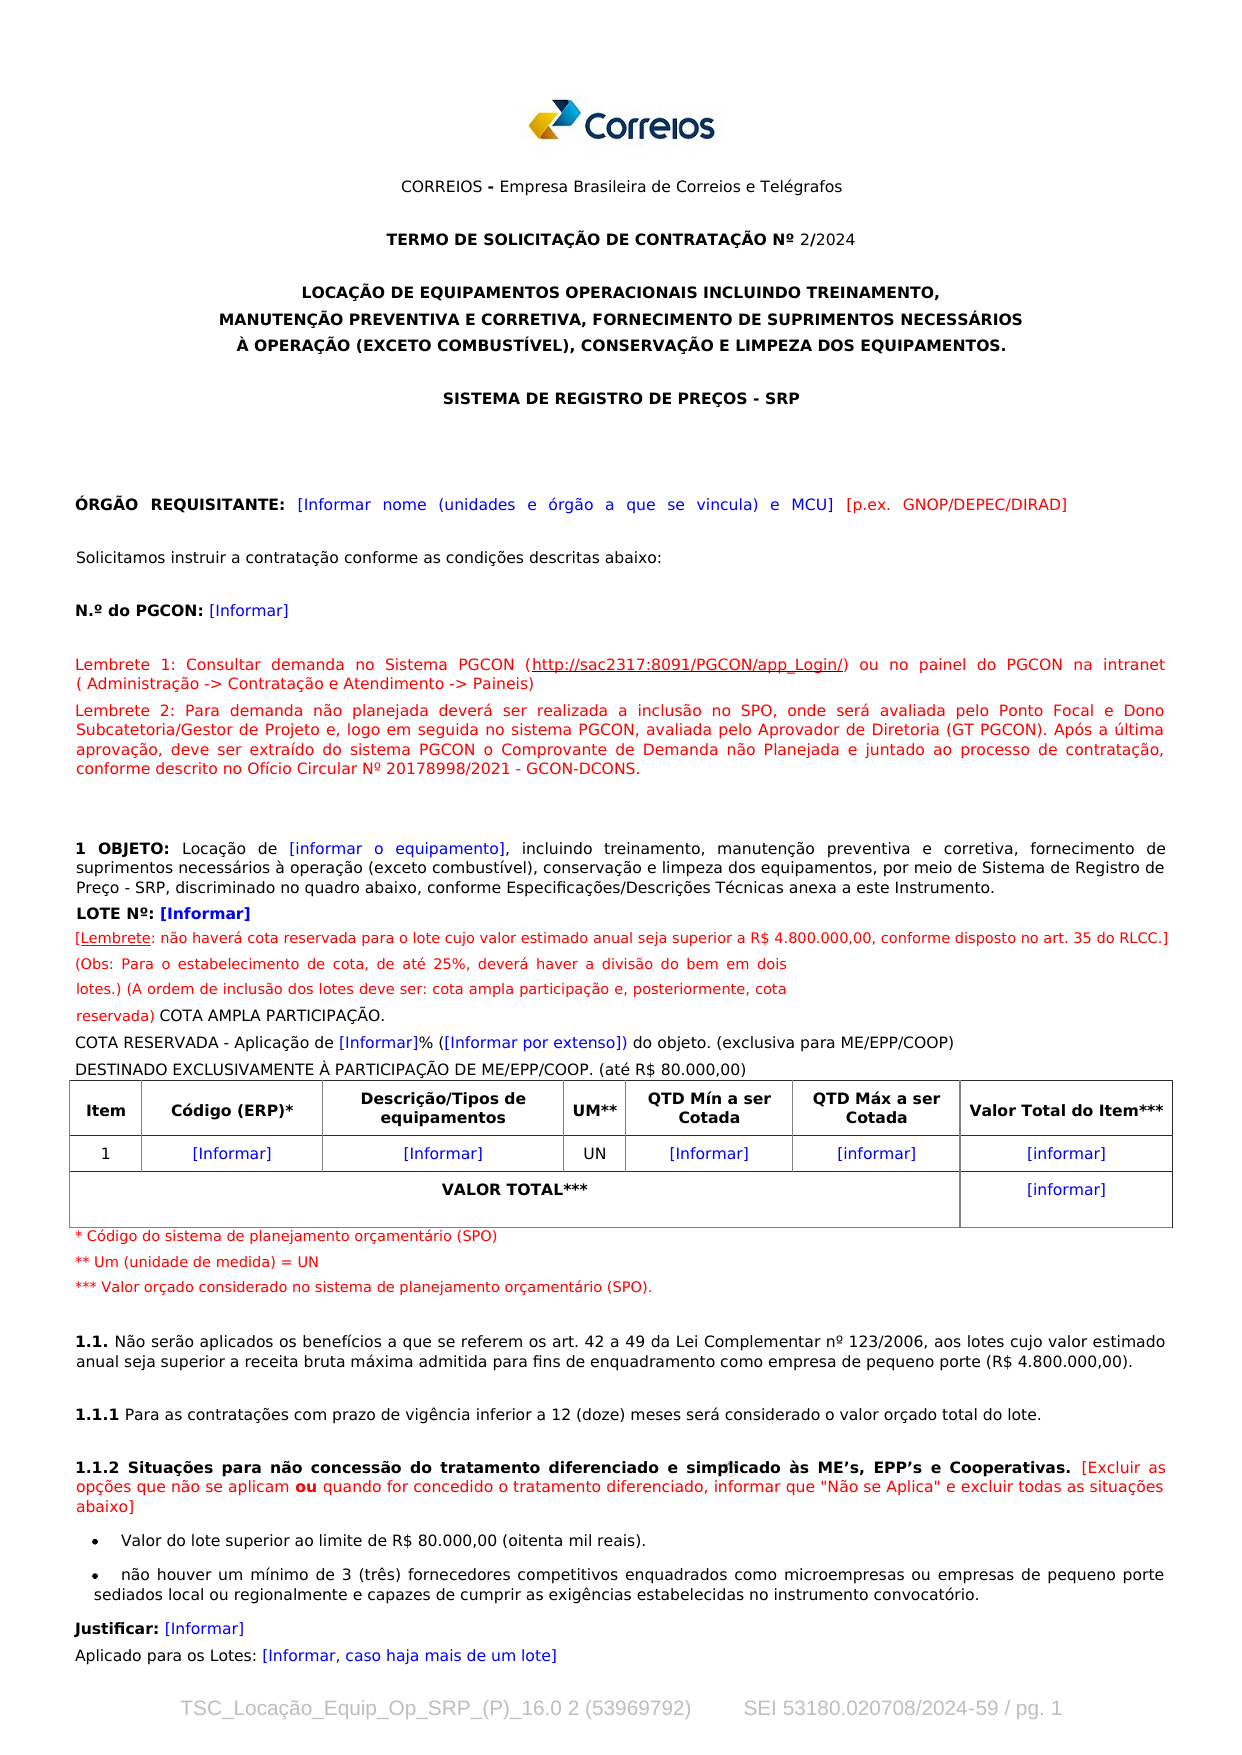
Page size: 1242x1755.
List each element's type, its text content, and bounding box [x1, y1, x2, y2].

text DESTINADO EXCLUSIVAMENTE À PARTICIPAÇÃO DE ME/EPP/COOP. (até R$ 80.000,00) [75, 1061, 1167, 1079]
text LOCAÇÃO DE EQUIPAMENTOS OPERACIONAIS INCLUINDO TREINAMENTO, [213, 284, 1029, 302]
text (Obs: Para o estabelecimento de cota, de até 25%, deverá haver a divisão do bem em dois lotes.) (A ordem de inclusão dos lotes deve ser: cota ampla participação e, posteriormente, cota reservada) COTA AMPLA PARTICIPAÇÃO. [75, 956, 788, 1025]
table_header Item [70, 1081, 141, 1135]
table_cell [626, 1172, 793, 1227]
table_cell [informar] [961, 1136, 1172, 1171]
table_header Descrição/Tipos de equipamentos [323, 1081, 563, 1135]
text Aplicado para os Lotes: [Informar, caso haja mais de um lote] [75, 1646, 1167, 1665]
text Lembrete 2: Para demanda não planejada deverá ser realizada a inclusão no SPO, onde será avaliada pelo Ponto Focal e Dono Subcatetoria/Gestor de Projeto e, logo em seguida no sistema PGCON, avaliada pelo Aprovador de Diretoria (GT PGCON). Após a última aprovação, deve ser extraído do sistema PGCON o Comprovante de Demanda não Planejada e juntado ao processo de contratação, conforme descrito no Ofício Circular Nº 20178998/2021 - GCON-DCONS. [75, 702, 1166, 778]
text 1.1.1 Para as contratações com prazo de vigência inferior a 12 (doze) meses será considerado o valor orçado total do lote. [75, 1406, 1167, 1424]
text [Lembrete: não haverá cota reservada para o lote cujo valor estimado anual seja superior a R$ 4.800.000,00, conforme disposto no art. 35 do RLCC.] [75, 930, 1171, 947]
table_header QTD Máx a ser Cotada [793, 1081, 959, 1135]
text Lembrete 1: Consultar demanda no Sistema PGCON (http://sac2317:8091/PGCON/app_Login/) ou no painel do PGCON na intranet ( Administração -> Contratação e Atendimento -> Paineis) [75, 656, 1166, 693]
table_cell [informar] [793, 1136, 959, 1171]
text Justificar: [Informar] [75, 1620, 1191, 1638]
table_cell [Informar] [323, 1136, 563, 1171]
text ÓRGÃO REQUISITANTE: [Informar nome (unidades e órgão a que se vincula) e MCU] [p.ex. GNOP/DEPEC/DIRAD] Solicitamos instruir a contratação conforme as condições descritas abaixo: [75, 496, 1067, 567]
table_header Valor Total do Item*** [961, 1081, 1172, 1135]
text MANUTENÇÃO PREVENTIVA E CORRETIVA, FORNECIMENTO DE SUPRIMENTOS NECESSÁRIOS À OPERAÇÃO (EXCETO COMBUSTÍVEL), CONSERVAÇÃO E LIMPEZA DOS EQUIPAMENTOS. [213, 310, 1029, 355]
text 1.1. Não serão aplicados os benefícios a que se referem os art. 42 a 49 da Lei Complementar nº 123/2006, aos lotes cujo valor estimado anual seja superior a receita bruta máxima admitida para fins de enquadramento como empresa de pequeno porte (R$ 4.800.000,00). [75, 1333, 1167, 1371]
text N.º do PGCON: [Informar] [75, 602, 1191, 621]
table_cell [informar] [961, 1172, 1172, 1227]
text Valor do lote superior ao limite de R$ 80.000,00 (oitenta mil reais). [93, 1532, 1167, 1550]
table_cell [793, 1172, 959, 1227]
table_cell [Informar] [142, 1136, 322, 1171]
table_header QTD Mín a ser Cotada [626, 1081, 792, 1135]
text LOTE Nº: [Informar] [76, 905, 1191, 923]
table_cell VALOR TOTAL*** [323, 1172, 626, 1227]
table_cell [Informar] [626, 1136, 792, 1171]
text 1 OBJETO: Locação de [informar o equipamento], incluindo treinamento, manutenção preventiva e corretiva, fornecimento de suprimentos necessários à operação (exceto combustível), conservação e limpeza dos equipamentos, por meio de Sistema de Registro de Preço - SRP, discriminado no quadro abaixo, conforme Especificações/Descrições Técnicas anexa a este Instrumento. [75, 840, 1167, 897]
text ** Um (unidade de medida) = UN [75, 1254, 1171, 1271]
text CORREIOS - Empresa Brasileira de Correios e Telégrafos [70, 177, 1173, 196]
text 1.1.2 Situações para não concessão do tratamento diferenciado e simplicado às ME’s, EPP’s e Cooperativas. [Excluir as opções que não se aplicam ou quando for concedido o tratamento diferenciado, informar que "Não se Aplica" e excluir todas as situações abaixo] [75, 1459, 1166, 1516]
text não houver um mínimo de 3 (três) fornecedores competitivos enquadrados como microempresas ou empresas de pequeno porte sediados local ou regionalmente e capazes de cumprir as exigências estabelecidas no instrumento convocatório. [93, 1566, 1167, 1604]
table_cell [142, 1172, 322, 1227]
text *** Valor orçado considerado no sistema de planejamento orçamentário (SPO). [75, 1279, 1171, 1296]
table_cell 1 [70, 1136, 141, 1171]
table_header Código (ERP)* [142, 1081, 322, 1135]
text TERMO DE SOLICITAÇÃO DE CONTRATAÇÃO Nº 2/2024 [213, 231, 1029, 249]
table_cell UN [564, 1136, 625, 1171]
table_cell [70, 1172, 142, 1227]
text SISTEMA DE REGISTRO DE PREÇOS - SRP [213, 390, 1030, 408]
table_header UM** [564, 1081, 625, 1135]
text * Código do sistema de planejamento orçamentário (SPO) [75, 1228, 1171, 1245]
text COTA RESERVADA - Aplicação de [Informar]% ([Informar por extenso]) do objeto. (exclusiva para ME/EPP/COOP) [75, 1034, 1167, 1052]
